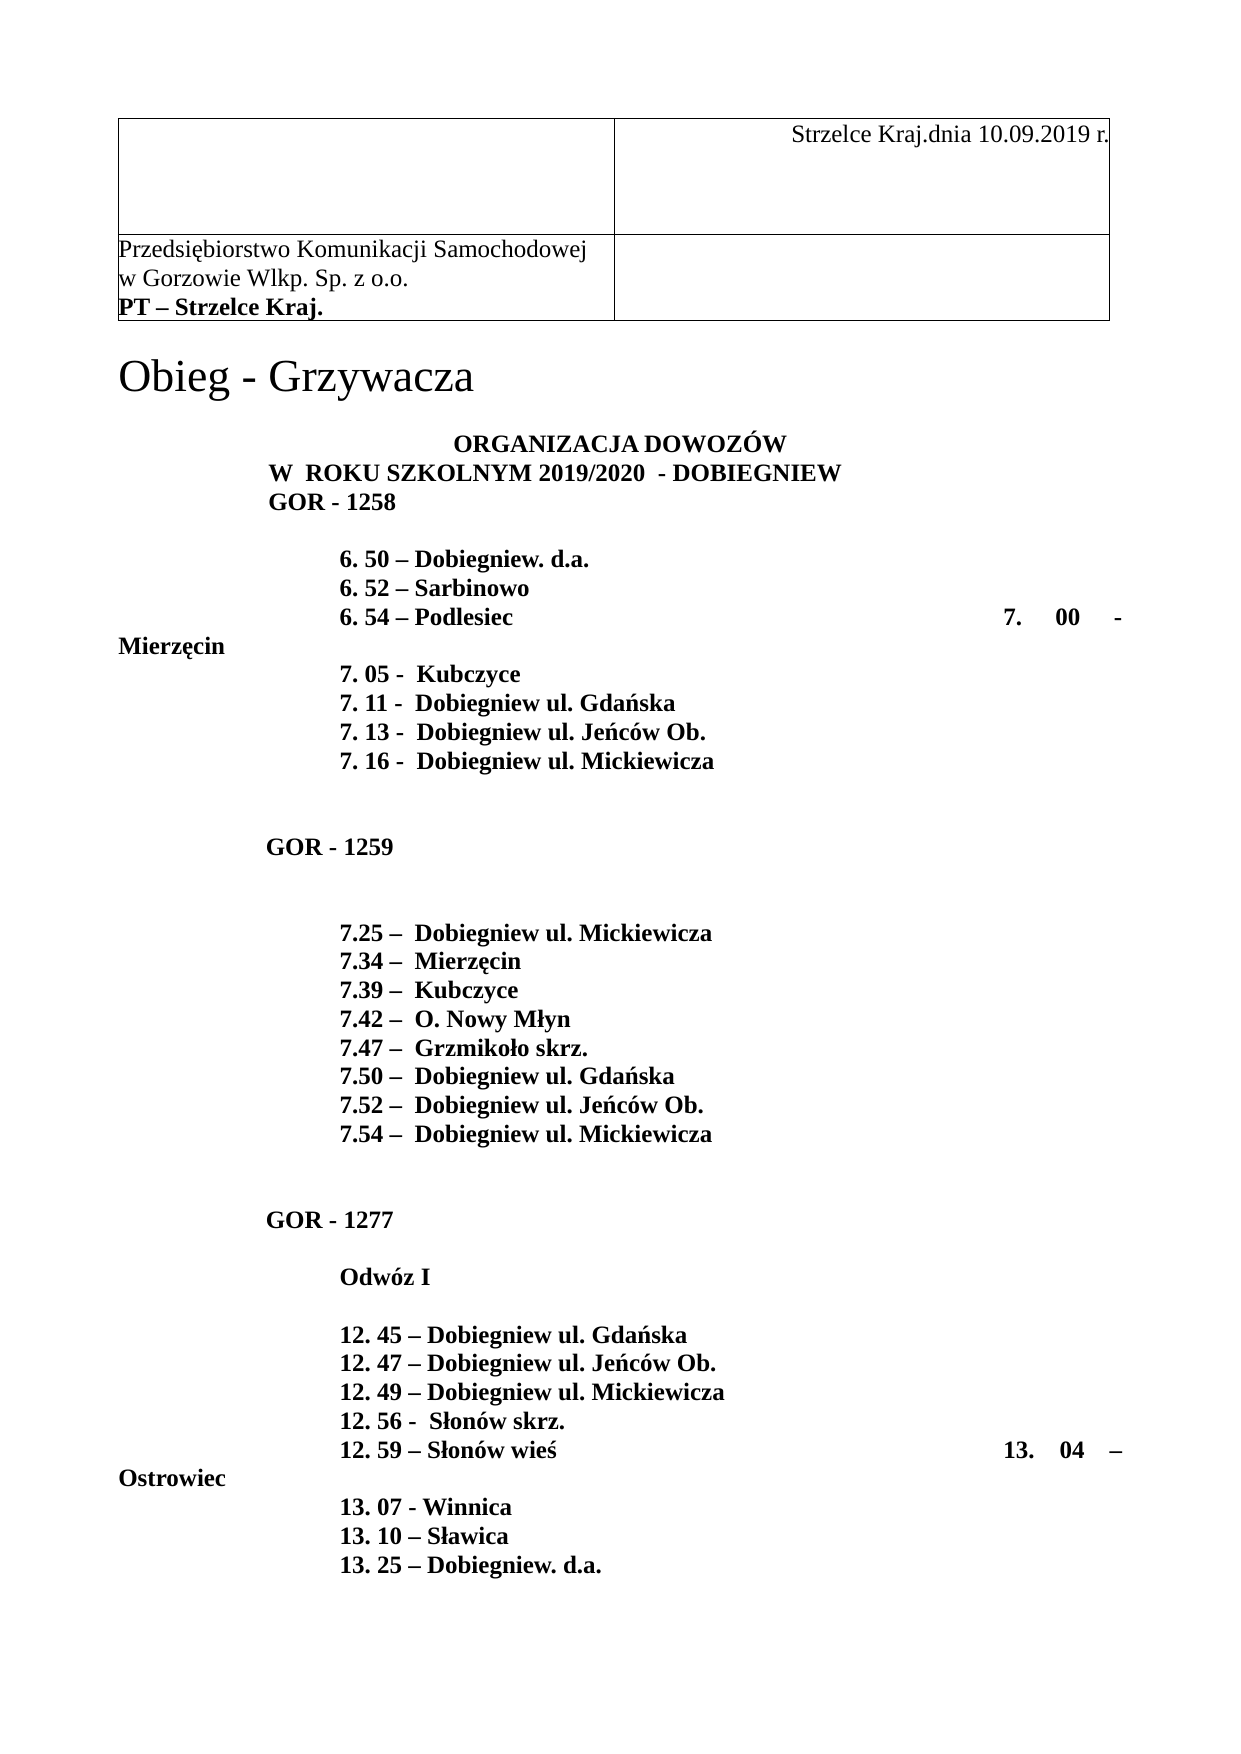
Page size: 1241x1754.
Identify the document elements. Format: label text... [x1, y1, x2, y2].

text GOR - 1259 [118, 832, 1122, 861]
text 7.52 – Dobiegniew ul. Jeńców Ob. [118, 1090, 1122, 1119]
table_header Strzelce Kraj.dnia 10.09.2019 r. [615, 119, 1109, 233]
text Obieg - Grzywacza [118, 349, 1122, 402]
text 7.47 – Grzmikoło skrz. [118, 1033, 1122, 1061]
text 6. 54 – Podlesiec 7. 00 - Mierzęcin [118, 602, 1122, 659]
text 13. 25 – Dobiegniew. d.a. [118, 1550, 1122, 1578]
table_cell Przedsiębiorstwo Komunikacji Samochodowej w Gorzowie Wlkp. Sp. z o.o. PT – Strzelce Kraj. [119, 235, 614, 320]
text 7. 13 - Dobiegniew ul. Jeńców Ob. [118, 717, 1122, 746]
text 6. 52 – Sarbinowo [118, 573, 1122, 602]
text 12. 56 - Słonów skrz. [118, 1406, 1122, 1435]
text 13. 07 - Winnica [118, 1492, 1122, 1521]
text 7.42 – O. Nowy Młyn [118, 1004, 1122, 1033]
text GOR - 1277 [118, 1205, 1122, 1234]
text 12. 59 – Słonów wieś 13. 04 – Ostrowiec [118, 1435, 1122, 1492]
text 7.39 – Kubczyce [118, 975, 1122, 1004]
text 6. 50 – Dobiegniew. d.a. [118, 544, 1122, 573]
text 7.54 – Dobiegniew ul. Mickiewicza [118, 1119, 1122, 1148]
text Odwóz I [118, 1262, 1122, 1320]
text 7. 11 - Dobiegniew ul. Gdańska [118, 688, 1122, 717]
text 12. 47 – Dobiegniew ul. Jeńców Ob. [118, 1348, 1122, 1377]
text W ROKU SZKOLNYM 2019/2020 - DOBIEGNIEW [268, 458, 1122, 487]
text 7.50 – Dobiegniew ul. Gdańska [118, 1061, 1122, 1090]
text 7. 05 - Kubczyce [118, 659, 1122, 688]
text GOR - 1258 [268, 487, 1122, 516]
table_cell [615, 235, 1109, 320]
text 7.25 – Dobiegniew ul. Mickiewicza [118, 918, 1122, 946]
text 7.34 – Mierzęcin [118, 946, 1122, 975]
text 13. 10 – Sławica [118, 1521, 1122, 1550]
text 12. 49 – Dobiegniew ul. Mickiewicza [118, 1377, 1122, 1406]
text 7. 16 - Dobiegniew ul. Mickiewicza [118, 746, 1122, 774]
text ORGANIZACJA DOWOZÓW [118, 429, 1122, 458]
table_header [119, 119, 614, 233]
text 12. 45 – Dobiegniew ul. Gdańska [118, 1320, 1122, 1348]
